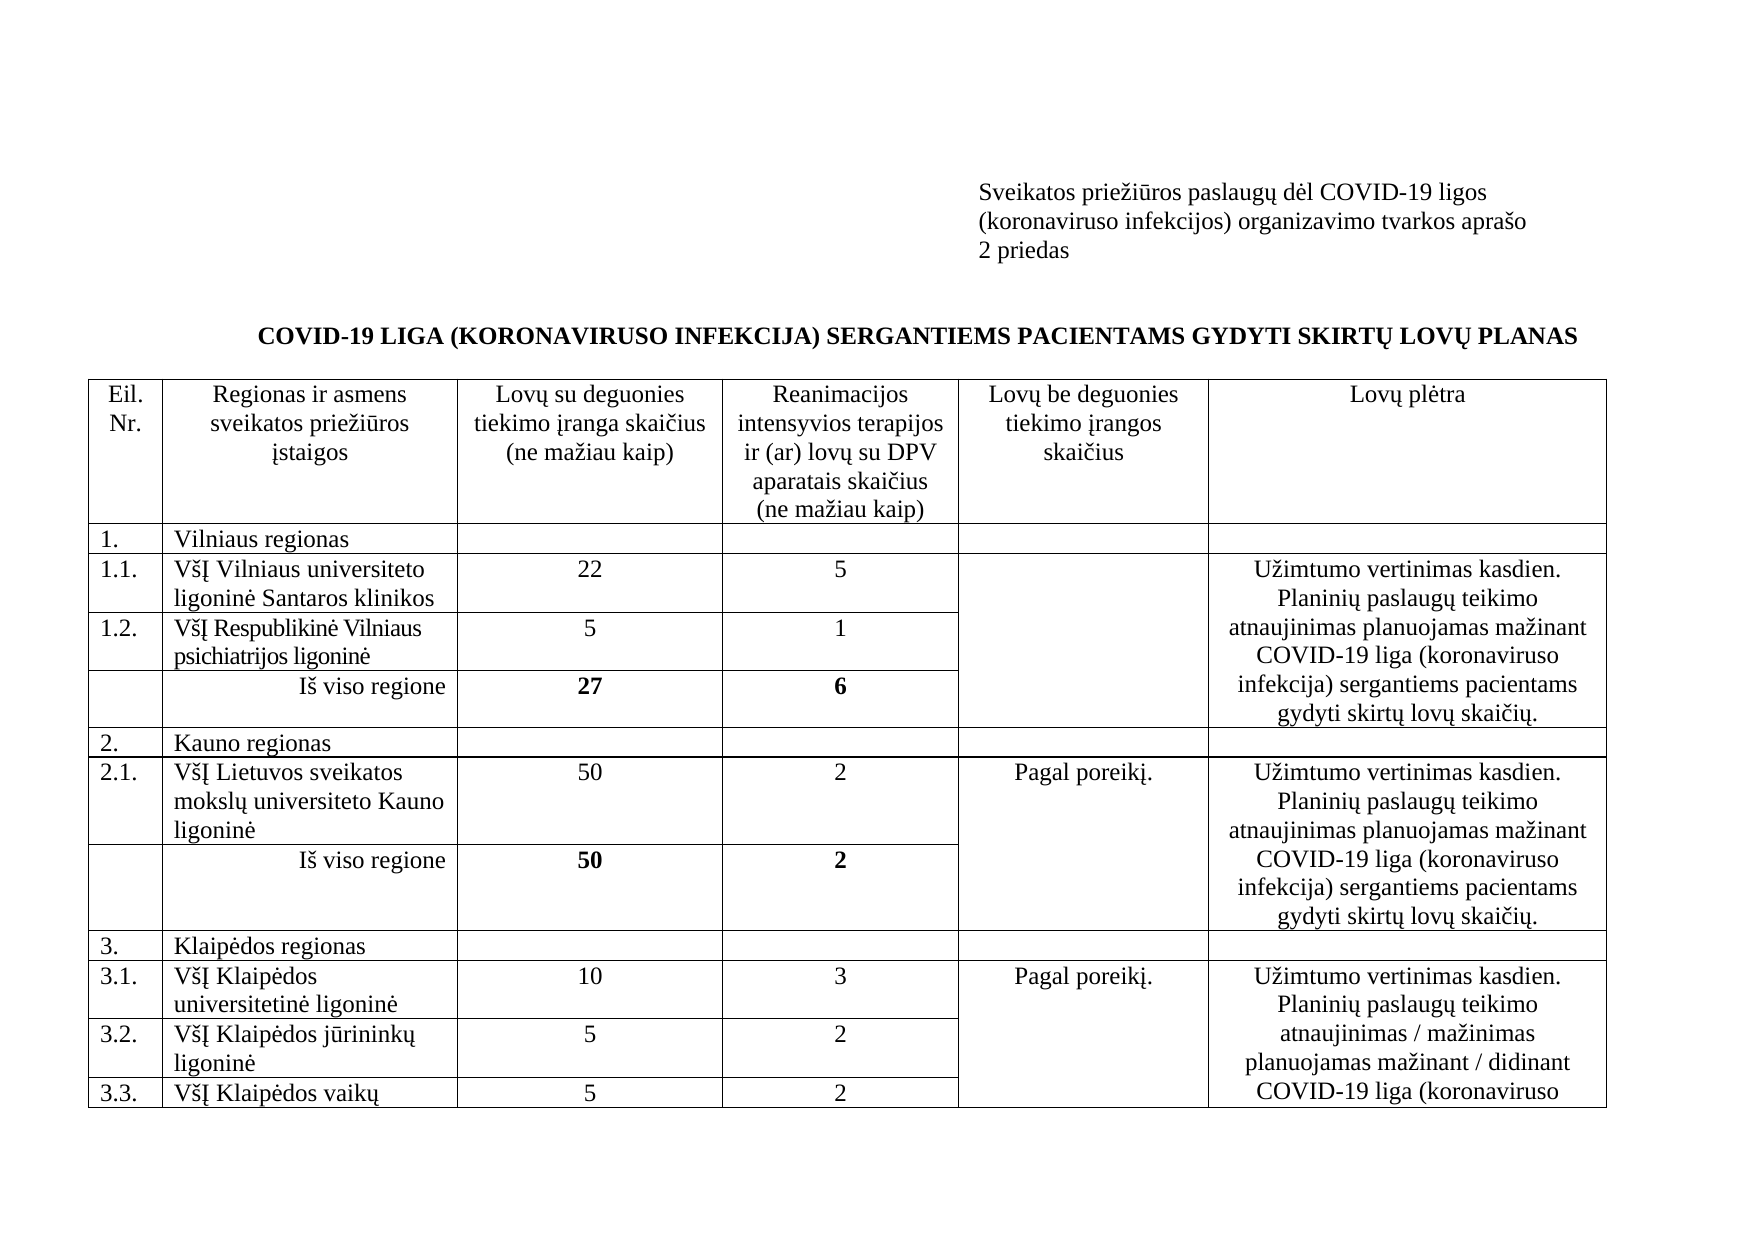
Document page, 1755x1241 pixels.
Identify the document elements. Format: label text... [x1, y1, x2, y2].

table_cell 3.2. [89, 1019, 162, 1077]
table_cell [723, 728, 958, 756]
table_cell VšĮ Vilniaus universiteto ligoninė Santaros klinikos [163, 554, 457, 612]
text 2 priedas [89, 235, 1606, 263]
table_header Lovų plėtra [1209, 380, 1606, 523]
table_cell VšĮ Klaipėdos jūrininkų ligoninė [163, 1019, 457, 1077]
table_cell VšĮ Klaipėdos universitetinė ligoninė [163, 961, 457, 1018]
table_cell Iš viso regione [163, 671, 457, 727]
table_cell [1209, 524, 1606, 553]
table_cell [959, 554, 1208, 727]
table_cell Užimtumo vertinimas kasdien. Planinių paslaugų teikimo atnaujinimas / mažinimas planuojamas mažinant / didinant COVID-19 liga (koronaviruso [1209, 961, 1606, 1107]
table_header Lovų be deguonies tiekimo įrangos skaičius [959, 380, 1208, 523]
table_cell Iš viso regione [163, 845, 457, 930]
table_header Reanimacijos intensyvios terapijos ir (ar) lovų su DPV aparatais skaičius (ne mažiau kaip) [723, 380, 958, 523]
table_cell [1209, 931, 1606, 960]
table_header Regionas ir asmens sveikatos priežiūros įstaigos [163, 380, 457, 523]
table_cell 10 [458, 961, 722, 1018]
table_cell [458, 931, 722, 960]
table_cell 2.1. [89, 758, 162, 844]
table_cell 22 [458, 554, 722, 612]
table_cell [723, 524, 958, 553]
table_cell Užimtumo vertinimas kasdien. Planinių paslaugų teikimo atnaujinimas planuojamas mažinant COVID-19 liga (koronaviruso infekcija) sergantiems pacientams gydyti skirtų lovų skaičių. [1209, 758, 1606, 930]
text COVID-19 LIGA (KORONAVIRUSO INFEKCIJA) SERGANTIEMS PACIENTAMS GYDYTI SKIRTŲ LOVŲ PLANAS [200, 321, 1636, 350]
table_cell [959, 728, 1208, 756]
table_header Eil. Nr. [89, 380, 162, 523]
table_cell [458, 524, 722, 553]
table_cell 2 [723, 758, 958, 844]
table_cell 1.1. [89, 554, 162, 612]
table_cell Užimtumo vertinimas kasdien. Planinių paslaugų teikimo atnaujinimas planuojamas mažinant COVID-19 liga (koronaviruso infekcija) sergantiems pacientams gydyti skirtų lovų skaičių. [1209, 554, 1606, 727]
table_cell [458, 728, 722, 756]
text Sveikatos priežiūros paslaugų dėl COVID-19 ligos [591, 177, 1606, 206]
table_cell 3 [723, 961, 958, 1018]
table_cell VšĮ Lietuvos sveikatos mokslų universiteto Kauno ligoninė [163, 758, 457, 844]
table_cell 5 [458, 613, 722, 670]
table_cell VšĮ Klaipėdos vaikų [163, 1078, 457, 1107]
table_cell 5 [723, 554, 958, 612]
table_cell 3.1. [89, 961, 162, 1018]
table_cell 2 [723, 1078, 958, 1107]
table_cell Kauno regionas [163, 728, 457, 756]
text (koronaviruso infekcijos) organizavimo tvarkos aprašo [591, 206, 1606, 235]
table_cell 6 [723, 671, 958, 727]
table_cell 50 [458, 758, 722, 844]
table_cell [723, 931, 958, 960]
table_cell Klaipėdos regionas [163, 931, 457, 960]
table_header Lovų su deguonies tiekimo įranga skaičius (ne mažiau kaip) [458, 380, 722, 523]
table_cell [959, 524, 1208, 553]
table_cell Pagal poreikį. [959, 961, 1208, 1107]
table_cell 5 [458, 1019, 722, 1077]
table_cell 27 [458, 671, 722, 727]
table_cell 2 [723, 1019, 958, 1077]
table_cell Pagal poreikį. [959, 758, 1208, 930]
table_cell 2. [89, 728, 162, 756]
table_cell 50 [458, 845, 722, 930]
table_cell VšĮ Respublikinė Vilniaus psichiatrijos ligoninė [163, 613, 457, 670]
table_cell 1 [723, 613, 958, 670]
table_cell [89, 671, 162, 727]
table_cell [1209, 728, 1606, 756]
table_cell 1. [89, 524, 162, 553]
table_cell 1.2. [89, 613, 162, 670]
table_cell [959, 931, 1208, 960]
table_cell 5 [458, 1078, 722, 1107]
table_cell [89, 845, 162, 930]
table_cell Vilniaus regionas [163, 524, 457, 553]
table_cell 3. [89, 931, 162, 960]
table_cell 3.3. [89, 1078, 162, 1107]
table_cell 2 [723, 845, 958, 930]
